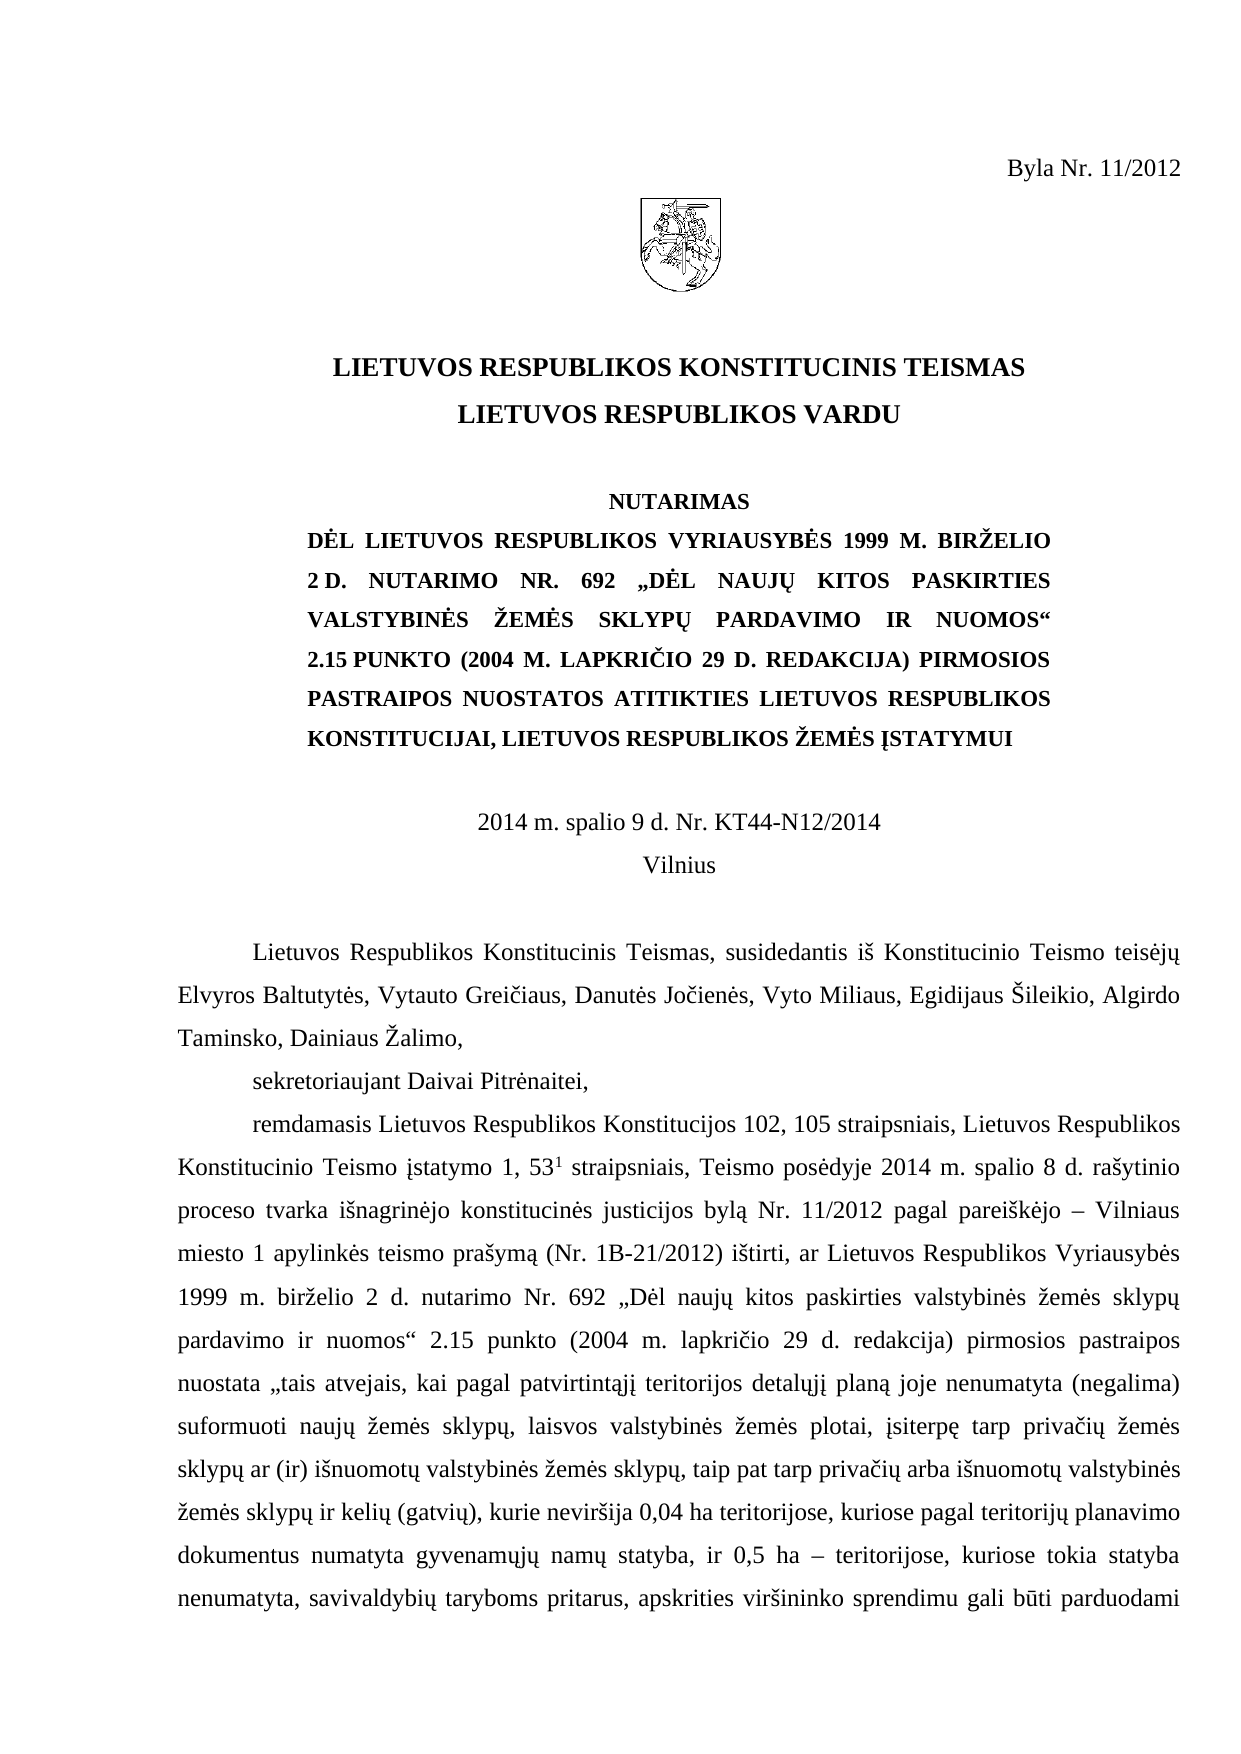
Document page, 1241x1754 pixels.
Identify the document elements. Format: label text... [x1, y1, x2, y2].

text remdamasis Lietuvos Respublikos Konstitucijos 102, 105 straipsniais, Lietuvos Respublikos Konstitucinio Teismo įstatymo 1, 531 straipsniais, Teismo posėdyje 2014 m. spalio 8 d. rašytinio proceso tvarka išnagrinėjo konstitucinės justicijos bylą Nr. 11/2012 pagal pareiškėjo – Vilniaus miesto 1 apylinkės teismo prašymą (Nr. 1B-21/2012) ištirti, ar Lietuvos Respublikos Vyriausybės 1999 m. birželio 2 d. nutarimo Nr. 692 „Dėl naujų kitos paskirties valstybinės žemės sklypų pardavimo ir nuomos“ 2.15 punkto (2004 m. lapkričio 29 d. redakcija) pirmosios pastraipos nuostata „tais atvejais, kai pagal patvirtintąjį teritorijos detalųjį planą joje nenumatyta (negalima) suformuoti naujų žemės sklypų, laisvos valstybinės žemės plotai, įsiterpę tarp privačių žemės sklypų ar (ir) išnuomotų valstybinės žemės sklypų, taip pat tarp privačių arba išnuomotų valstybinės žemės sklypų ir kelių (gatvių), kurie neviršija 0,04 ha teritorijose, kuriose pagal teritorijų planavimo dokumentus numatyta gyvenamųjų namų statyba, ir 0,5 ha – teritorijose, kuriose tokia statyba nenumatyta, savivaldybių taryboms pritarus, apskrities viršininko sprendimu gali būti parduodami [177, 1109, 1181, 1612]
text LIETUVOS RESPUBLIKOS KONSTITUCINIS TEISMAS [177, 351, 1181, 382]
text Lietuvos Respublikos Konstitucinis Teismas, susidedantis iš Konstitucinio Teismo teisėjų Elvyros Baltutytės, Vytauto Greičiaus, Danutės Jočienės, Vyto Miliaus, Egidijaus Šileikio, Algirdo Taminsko, Dainiaus Žalimo, [177, 937, 1181, 1052]
text Vilnius [177, 850, 1181, 879]
text LIETUVOS RESPUBLIKOS VARDU [177, 398, 1181, 429]
text sekretoriaujant Daivai Pitrėnaitei, [177, 1066, 1181, 1095]
text NUTARIMAS [295, 488, 1063, 514]
text Byla Nr. 11/2012 [177, 153, 1181, 182]
text DĖL lietuvos respublikos Vyriausybės 1999 m. birželio 2 d. nutarimo Nr. 692 „Dėl naujų kitos paskirties valstybinės žemės sklypų pardavimo ir nuomos“ 2.15 punkto (2004 m. lapkričio 29 d. redakcija) pirmosios pastraipos NUOSTATOS ATITIKTIES Lietuvos Respublikos KONSTITUCIJAI, Lietuvos Respublikos ŽEMĖS ĮSTATYMUI [307, 527, 1051, 751]
text 2014 m. spalio 9 d. Nr. KT44-N12/2014 [177, 807, 1181, 836]
